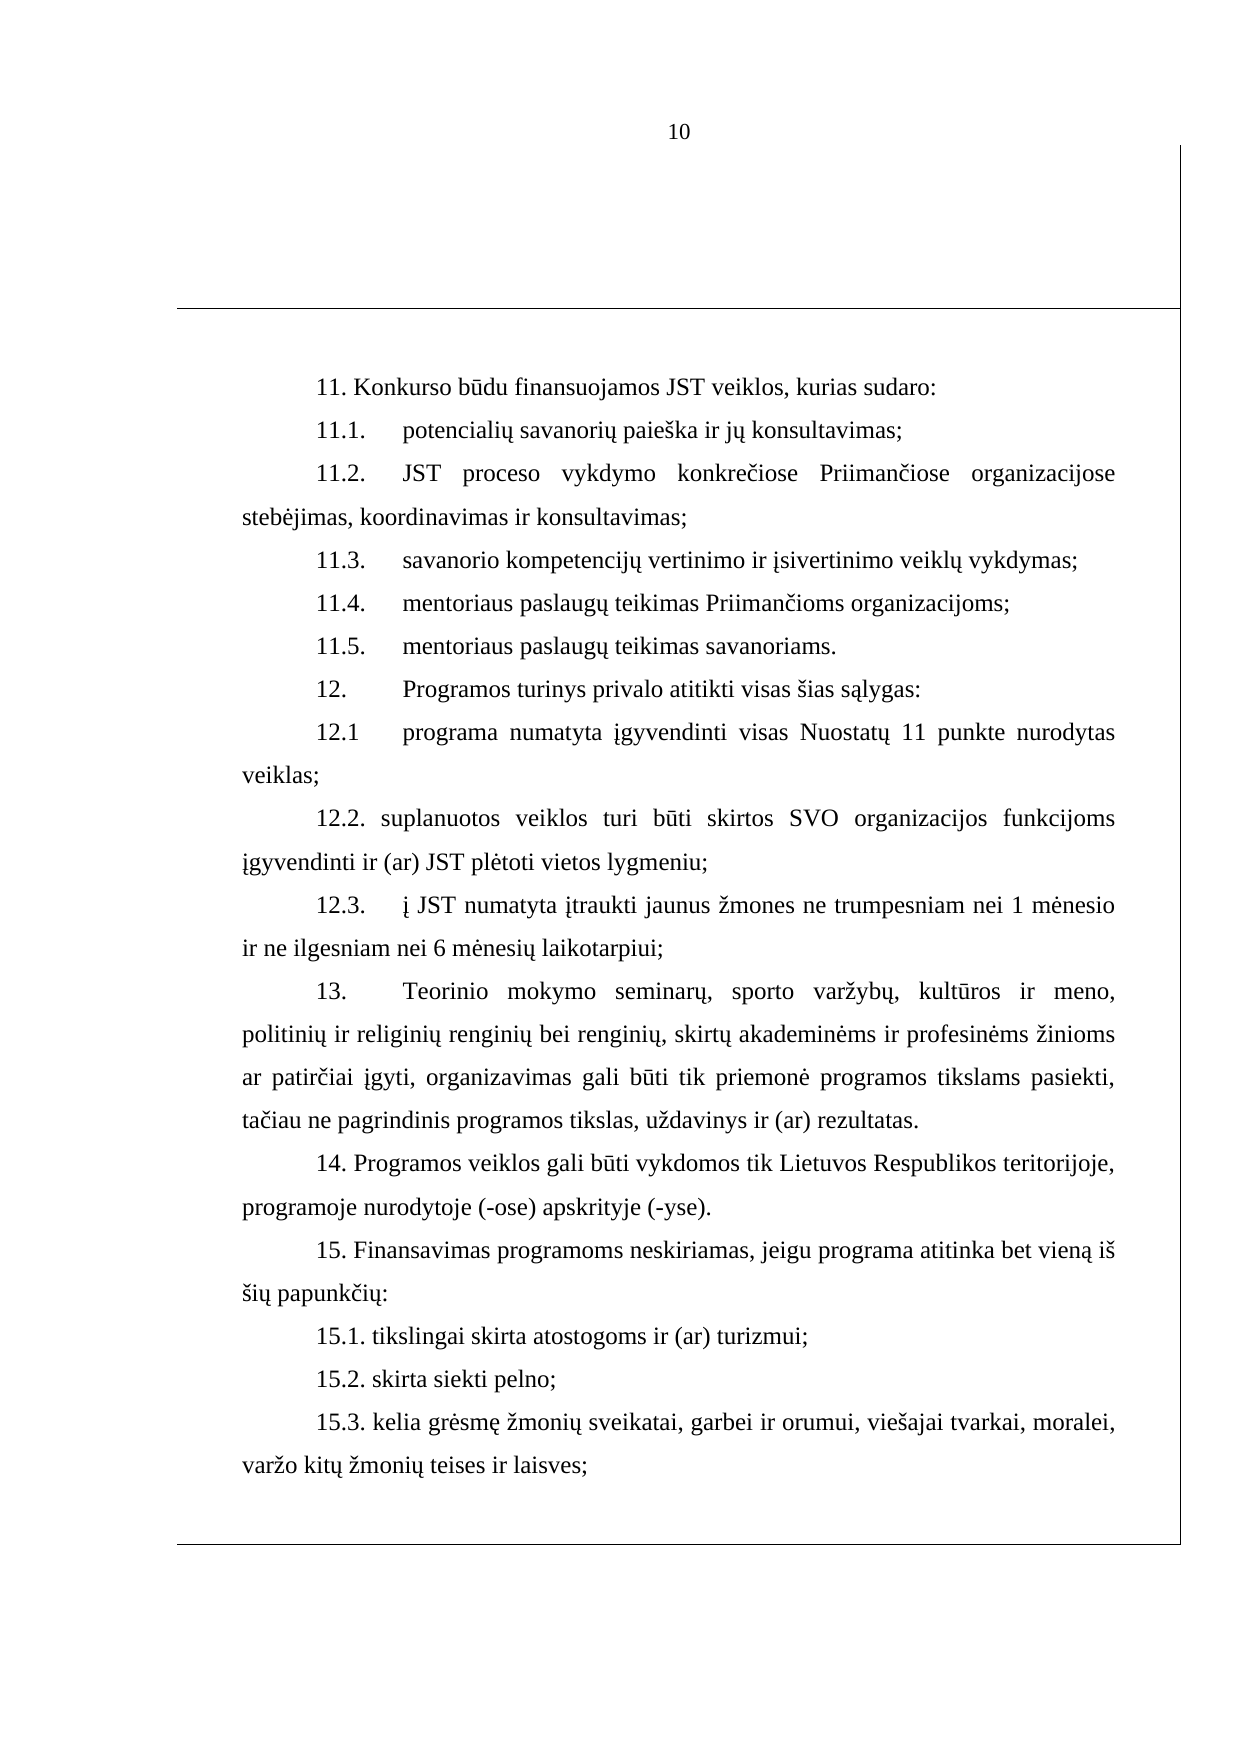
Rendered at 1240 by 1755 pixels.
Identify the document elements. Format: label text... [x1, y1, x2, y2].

text 12.1 programa numatyta įgyvendinti visas Nuostatų 11 punkte nurodytas veiklas; [177, 653, 1181, 739]
text 11.2. JST proceso vykdymo konkrečiose Priimančiose organizacijose stebėjimas, koordinavimas ir konsultavimas; [177, 394, 1181, 480]
text 12. Programos turinys privalo atitikti visas šias sąlygas: [177, 609, 1181, 653]
text 15.2. skirta siekti pelno; [177, 1299, 1181, 1343]
text 11.5. mentoriaus paslaugų teikimas savanoriams. [177, 566, 1181, 609]
text 13. Teorinio mokymo seminarų, sporto varžybų, kultūros ir meno, politinių ir religinių renginių bei renginių, skirtų akademinėms ir profesinėms žinioms ar patirčiai įgyti, organizavimas gali būti tik priemonė programos tikslams pasiekti, tačiau ne pagrindinis programos tikslas, uždavinys ir (ar) rezultatas. [177, 911, 1181, 1084]
text 12.3. į JST numatyta įtraukti jaunus žmones ne trumpesniam nei 1 mėnesio ir ne ilgesniam nei 6 mėnesių laikotarpiui; [177, 825, 1181, 911]
text 15. Finansavimas programoms neskiriamas, jeigu programa atitinka bet vieną iš šių papunkčių: [177, 1170, 1181, 1256]
text 15.3. kelia grėsmę žmonių sveikatai, garbei ir orumui, viešajai tvarkai, moralei, varžo kitų žmonių teises ir laisves; [177, 1343, 1181, 1544]
text 11.4. mentoriaus paslaugų teikimas Priimančioms organizacijoms; [177, 523, 1181, 566]
text 14. Programos veiklos gali būti vykdomos tik Lietuvos Respublikos teritorijoje, programoje nurodytoje (-ose) apskrityje (-yse). [177, 1084, 1181, 1170]
text 11. Konkurso būdu finansuojamos JST veiklos, kurias sudaro: [177, 308, 1180, 351]
text 15.1. tikslingai skirta atostogoms ir (ar) turizmui; [177, 1256, 1181, 1299]
text 12.2. suplanuotos veiklos turi būti skirtos SVO organizacijos funkcijoms įgyvendinti ir (ar) JST plėtoti vietos lygmeniu; [177, 739, 1181, 825]
text 11.1. potencialių savanorių paieška ir jų konsultavimas; [177, 351, 1181, 394]
text 11.3. savanorio kompetencijų vertinimo ir įsivertinimo veiklų vykdymas; [177, 480, 1181, 523]
